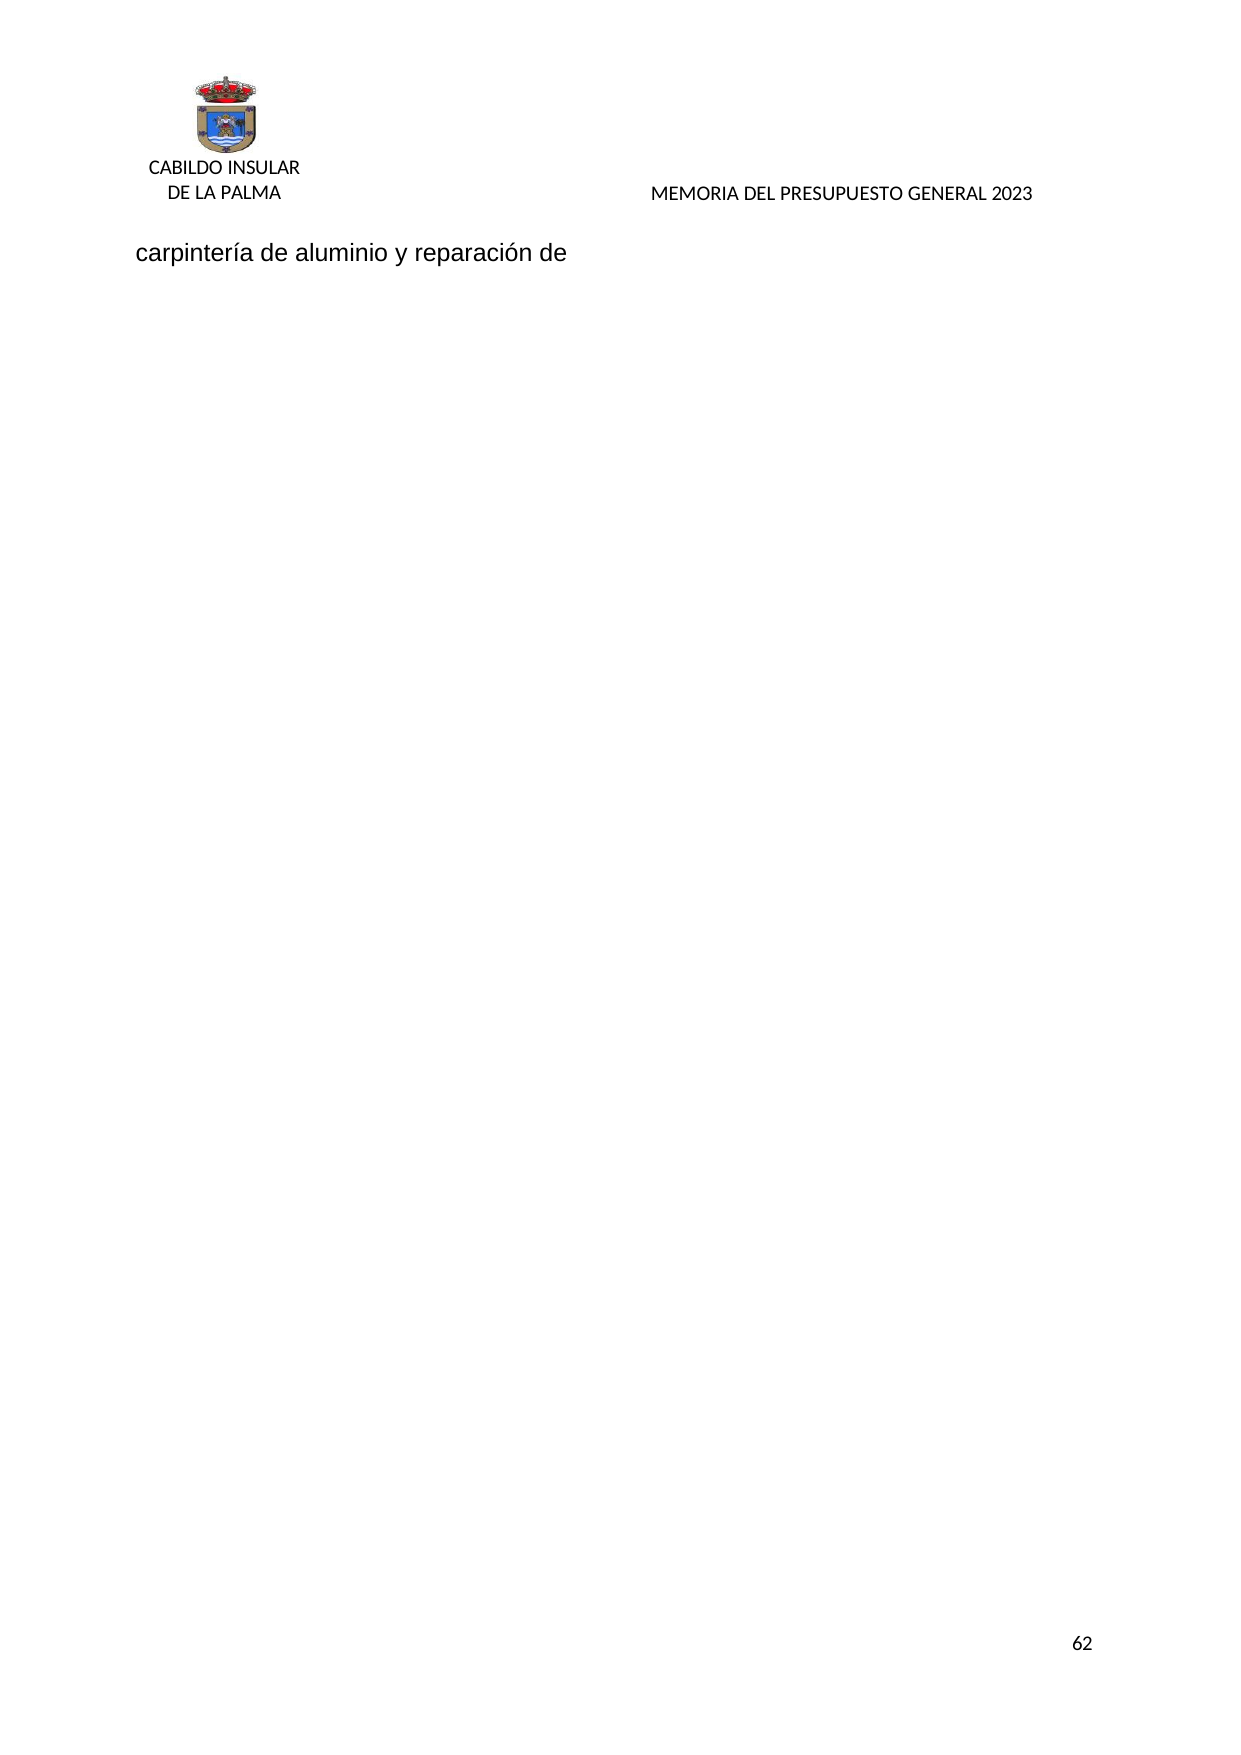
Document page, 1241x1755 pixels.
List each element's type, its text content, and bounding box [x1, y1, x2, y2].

list carpintería de aluminio y reparación de [135, 238, 1094, 267]
